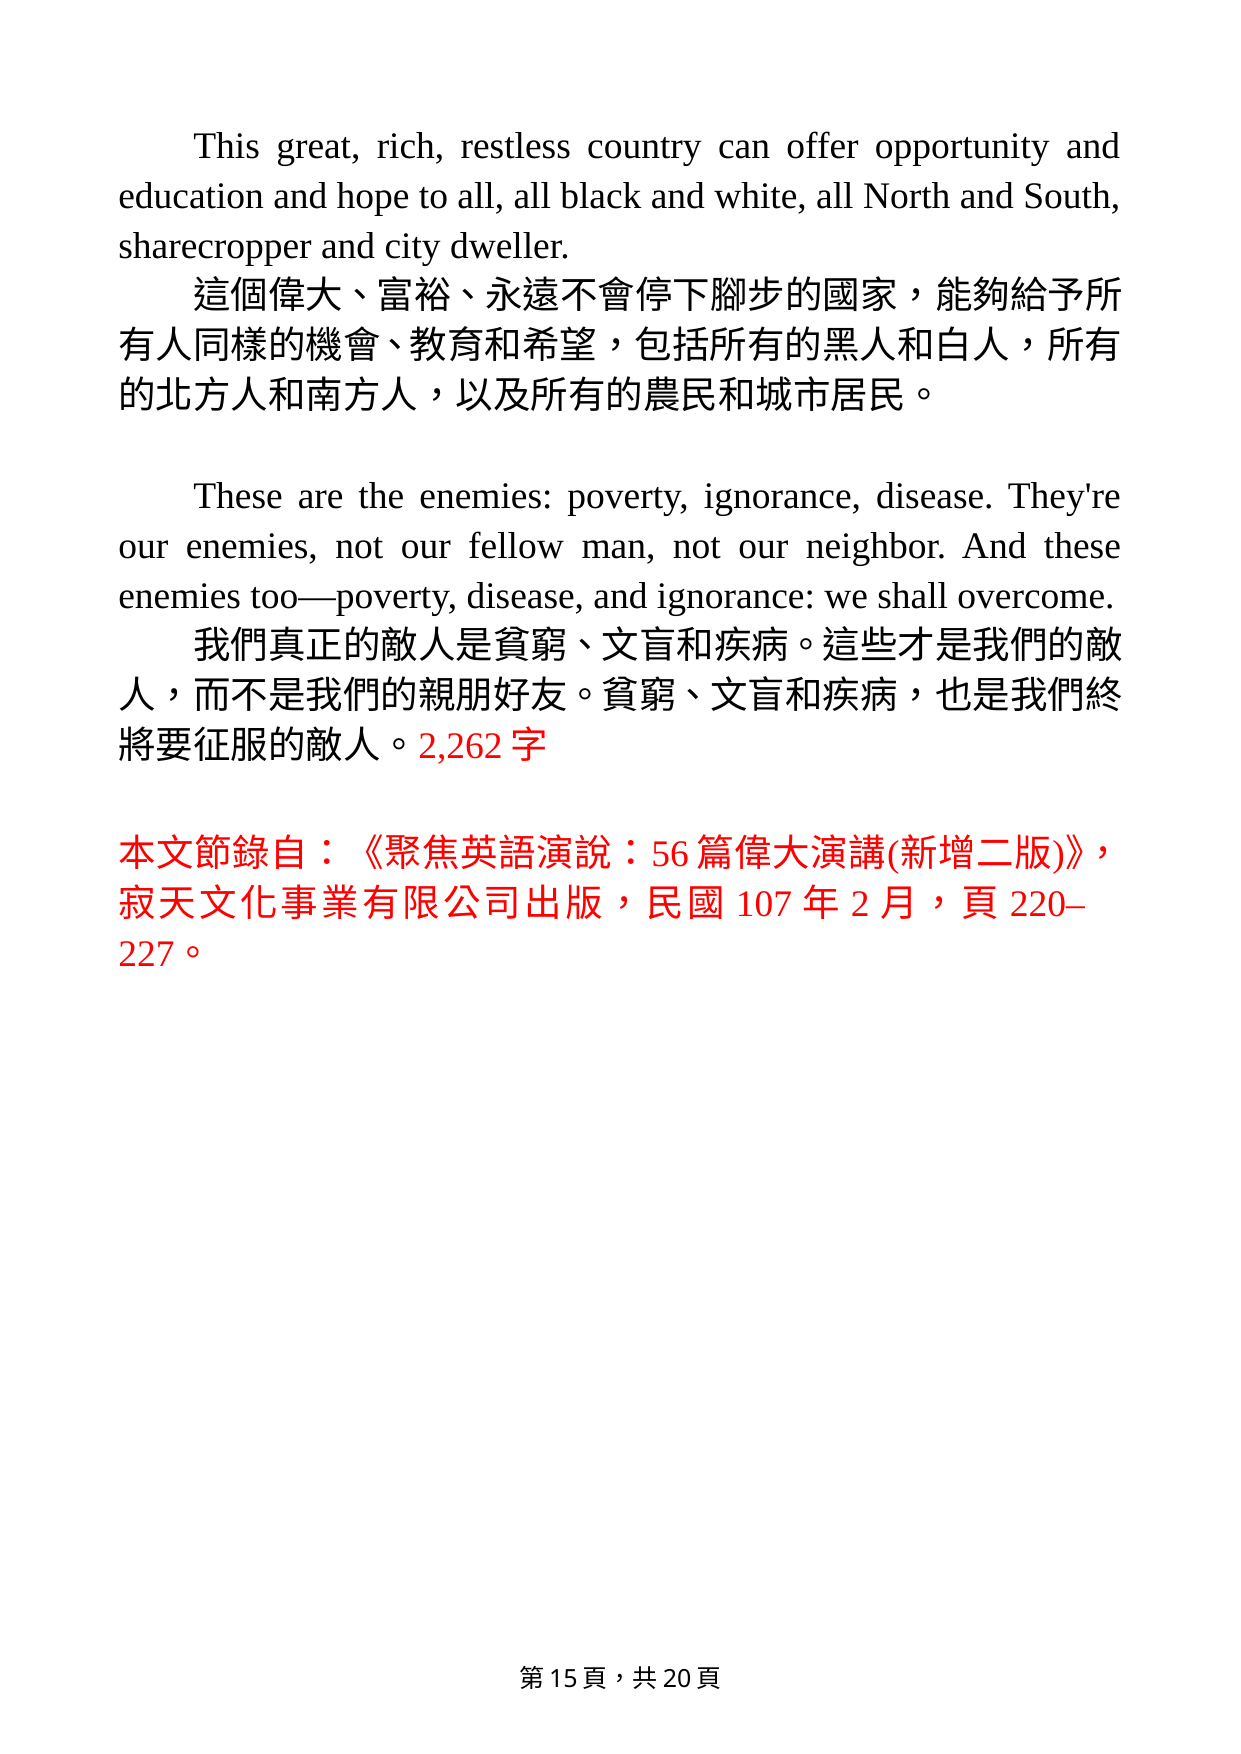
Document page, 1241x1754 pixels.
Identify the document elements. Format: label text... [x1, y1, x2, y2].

text 本文節錄自：《聚焦英語演說：56篇偉大演講(新增二版)》，寂天文化事業有限公司出版，民國107年2月，頁220–227。 [118, 826, 1084, 976]
text These are the enemies: poverty, ignorance, disease. They're our enemies, not our fellow man, not our neighbor. And these enemies too—poverty, disease, and ignorance: we shall overcome. [118, 468, 1122, 618]
text 這個偉大、富裕、永遠不會停下腳步的國家，能夠給予所有人同樣的機會、教育和希望，包括所有的黑人和白人，所有的北方人和南方人，以及所有的農民和城市居民。 [118, 268, 1122, 418]
text 我們真正的敵人是貧窮、文盲和疾病。這些才是我們的敵人，而不是我們的親朋好友。貧窮、文盲和疾病，也是我們終將要征服的敵人。2,262字 [118, 618, 1122, 768]
text This great, rich, restless country can offer opportunity and education and hope to all, all black and white, all North and South, sharecropper and city dweller. [118, 118, 1122, 268]
